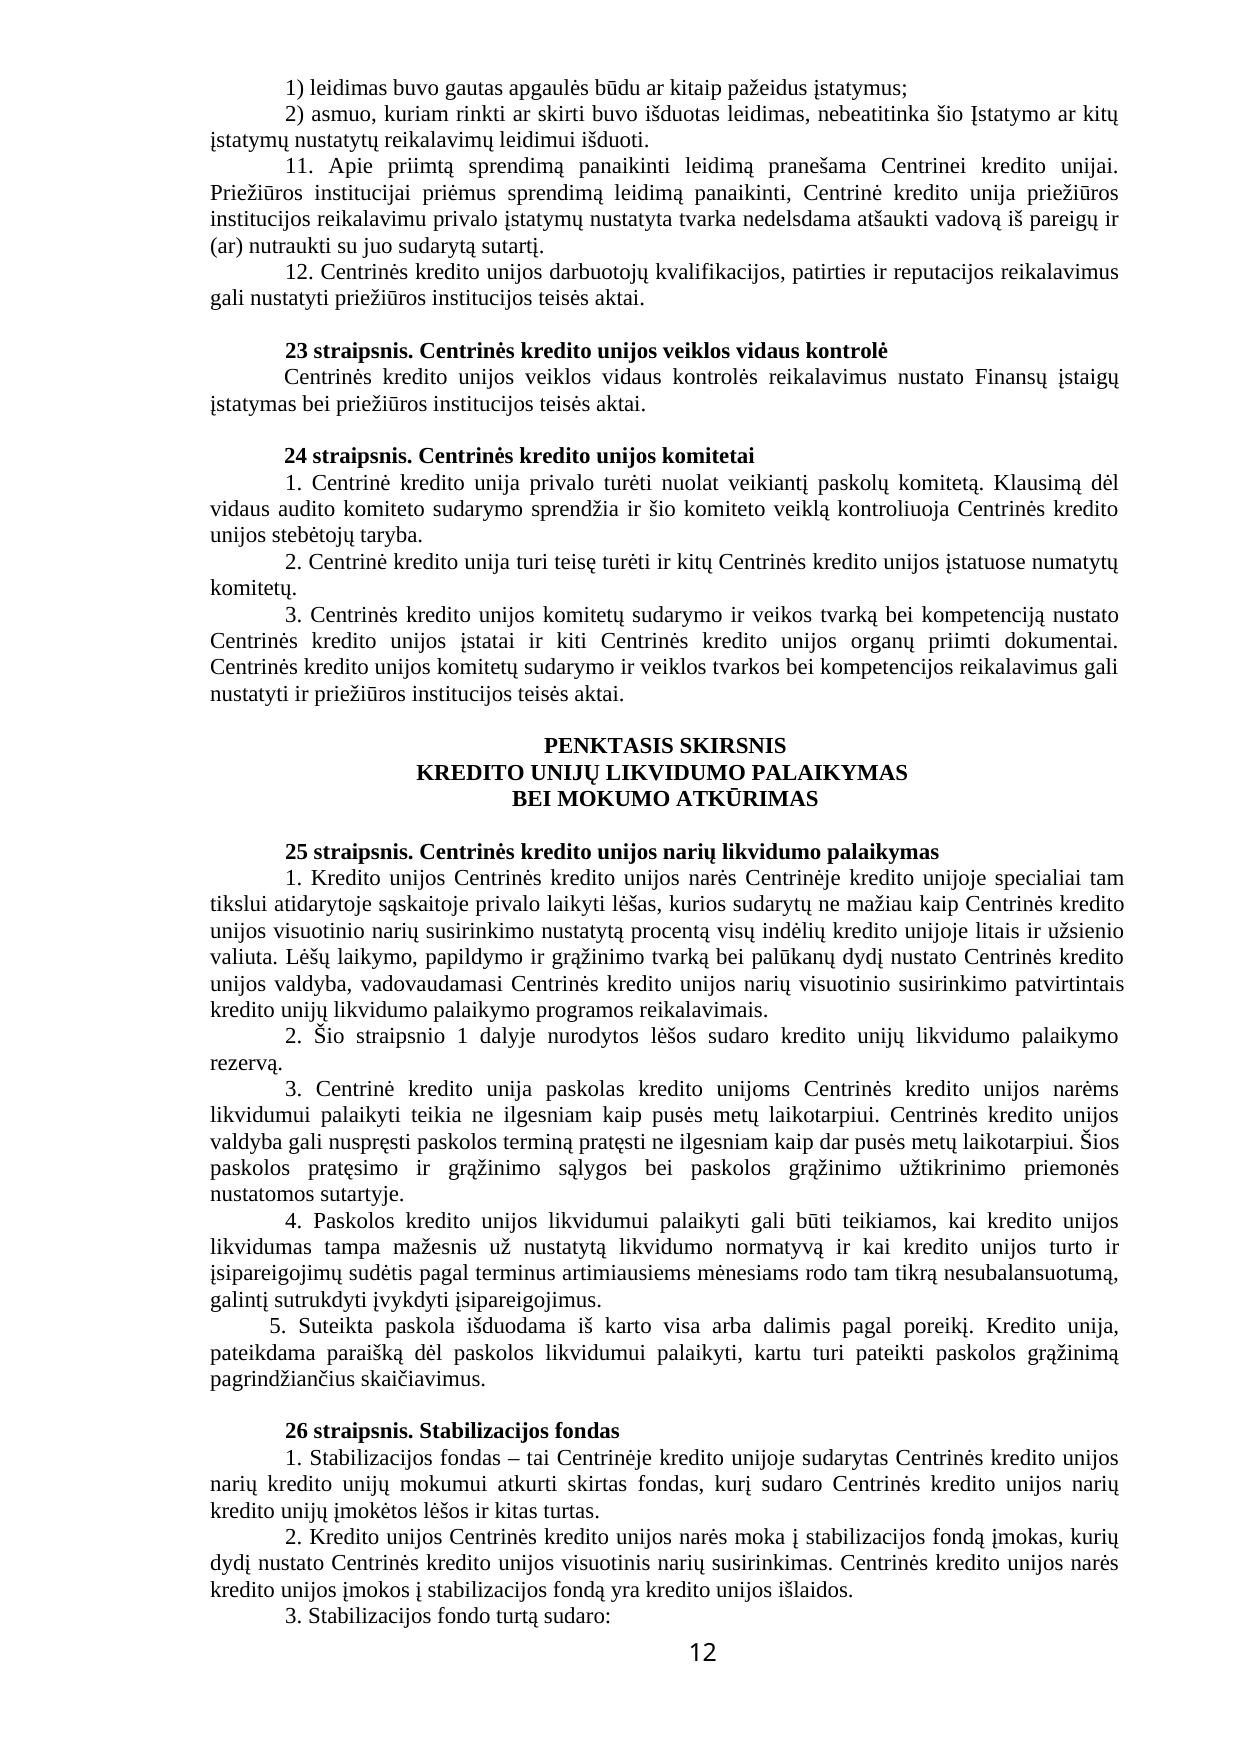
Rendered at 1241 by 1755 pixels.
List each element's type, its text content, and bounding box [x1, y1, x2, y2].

text 4. Paskolos kredito unijos likvidumui palaikyti gali būti teikiamos, kai kredito unijos likvidumas tampa mažesnis už nustatytą likvidumo normatyvą ir kai kredito unijos turto ir įsipareigojimų sudėtis pagal terminus artimiausiems mėnesiams rodo tam tikrą nesubalansuotumą, galintį sutrukdyti įvykdyti įsipareigojimus. [210, 1207, 1120, 1312]
text 11. Apie priimtą sprendimą panaikinti leidimą pranešama Centrinei kredito unijai. Priežiūros institucijai priėmus sprendimą leidimą panaikinti, Centrinė kredito unija priežiūros institucijos reikalavimu privalo įstatymų nustatyta tvarka nedelsdama atšaukti vadovą iš pareigų ir (ar) nutraukti su juo sudarytą sutartį. [210, 153, 1120, 258]
text 1. Stabilizacijos fondas – tai Centrinėje kredito unijoje sudarytas Centrinės kredito unijos narių kredito unijų mokumui atkurti skirtas fondas, kurį sudaro Centrinės kredito unijos narių kredito unijų įmokėtos lėšos ir kitas turtas. [210, 1444, 1120, 1523]
text 24 straipsnis. Centrinės kredito unijos komitetai [210, 442, 1120, 469]
text 25 straipsnis. Centrinės kredito unijos narių likvidumo palaikymas [210, 838, 1120, 864]
text 3. Centrinė kredito unija paskolas kredito unijoms Centrinės kredito unijos narėms likvidumui palaikyti teikia ne ilgesniam kaip pusės metų laikotarpiui. Centrinės kredito unijos valdyba gali nuspręsti paskolos terminą pratęsti ne ilgesniam kaip dar pusės metų laikotarpiui. Šios paskolos pratęsimo ir grąžinimo sąlygos bei paskolos grąžinimo užtikrinimo priemonės nustatomos sutartyje. [210, 1075, 1120, 1207]
text 1. Centrinė kredito unija privalo turėti nuolat veikiantį paskolų komitetą. Klausimą dėl vidaus audito komiteto sudarymo sprendžia ir šio komiteto veiklą kontroliuoja Centrinės kredito unijos stebėtojų taryba. [210, 469, 1120, 548]
text 2. Šio straipsnio 1 dalyje nurodytos lėšos sudaro kredito unijų likvidumo palaikymo rezervą. [210, 1022, 1120, 1075]
text 1) leidimas buvo gautas apgaulės būdu ar kitaip pažeidus įstatymus; [210, 73, 1120, 100]
text BEI MOKUMO ATKŪRIMAS [210, 785, 1120, 811]
text 3. Stabilizacijos fondo turtą sudaro: [210, 1602, 1120, 1628]
text 2. Kredito unijos Centrinės kredito unijos narės moka į stabilizacijos fondą įmokas, kurių dydį nustato Centrinės kredito unijos visuotinis narių susirinkimas. Centrinės kredito unijos narės kredito unijos įmokos į stabilizacijos fondą yra kredito unijos išlaidos. [210, 1523, 1120, 1602]
text 5. Suteikta paskola išduodama iš karto visa arba dalimis pagal poreikį. Kredito unija, pateikdama paraišką dėl paskolos likvidumui palaikyti, kartu turi pateikti paskolos grąžinimą pagrindžiančius skaičiavimus. [210, 1312, 1120, 1391]
text 26 straipsnis. Stabilizacijos fondas [210, 1418, 1120, 1444]
text Centrinės kredito unijos veiklos vidaus kontrolės reikalavimus nustato Finansų įstaigų įstatymas bei priežiūros institucijos teisės aktai. [210, 363, 1120, 416]
text 2) asmuo, kuriam rinkti ar skirti buvo išduotas leidimas, nebeatitinka šio Įstatymo ar kitų įstatymų nustatytų reikalavimų leidimui išduoti. [210, 100, 1120, 153]
text PENKTASIS SKIRSNIS [210, 732, 1120, 759]
text 23 straipsnis. Centrinės kredito unijos veiklos vidaus kontrolė [210, 337, 1120, 363]
text 12. Centrinės kredito unijos darbuotojų kvalifikacijos, patirties ir reputacijos reikalavimus gali nustatyti priežiūros institucijos teisės aktai. [210, 258, 1120, 311]
text 3. Centrinės kredito unijos komitetų sudarymo ir veikos tvarką bei kompetenciją nustato Centrinės kredito unijos įstatai ir kiti Centrinės kredito unijos organų priimti dokumentai. Centrinės kredito unijos komitetų sudarymo ir veiklos tvarkos bei kompetencijos reikalavimus gali nustatyti ir priežiūros institucijos teisės aktai. [210, 601, 1120, 706]
subtitle KREDITO UNIJŲ LIKVIDUMO PALAIKYMAS [210, 759, 1120, 785]
text 2. Centrinė kredito unija turi teisę turėti ir kitų Centrinės kredito unijos įstatuose numatytų komitetų. [210, 548, 1120, 601]
text 1. Kredito unijos Centrinės kredito unijos narės Centrinėje kredito unijoje specialiai tam tikslui atidarytoje sąskaitoje privalo laikyti lėšas, kurios sudarytų ne mažiau kaip Centrinės kredito unijos visuotinio narių susirinkimo nustatytą procentą visų indėlių kredito unijoje litais ir užsienio valiuta. Lėšų laikymo, papildymo ir grąžinimo tvarką bei palūkanų dydį nustato Centrinės kredito unijos valdyba, vadovaudamasi Centrinės kredito unijos narių visuotinio susirinkimo patvirtintais kredito unijų likvidumo palaikymo programos reikalavimais. [210, 864, 1126, 1022]
